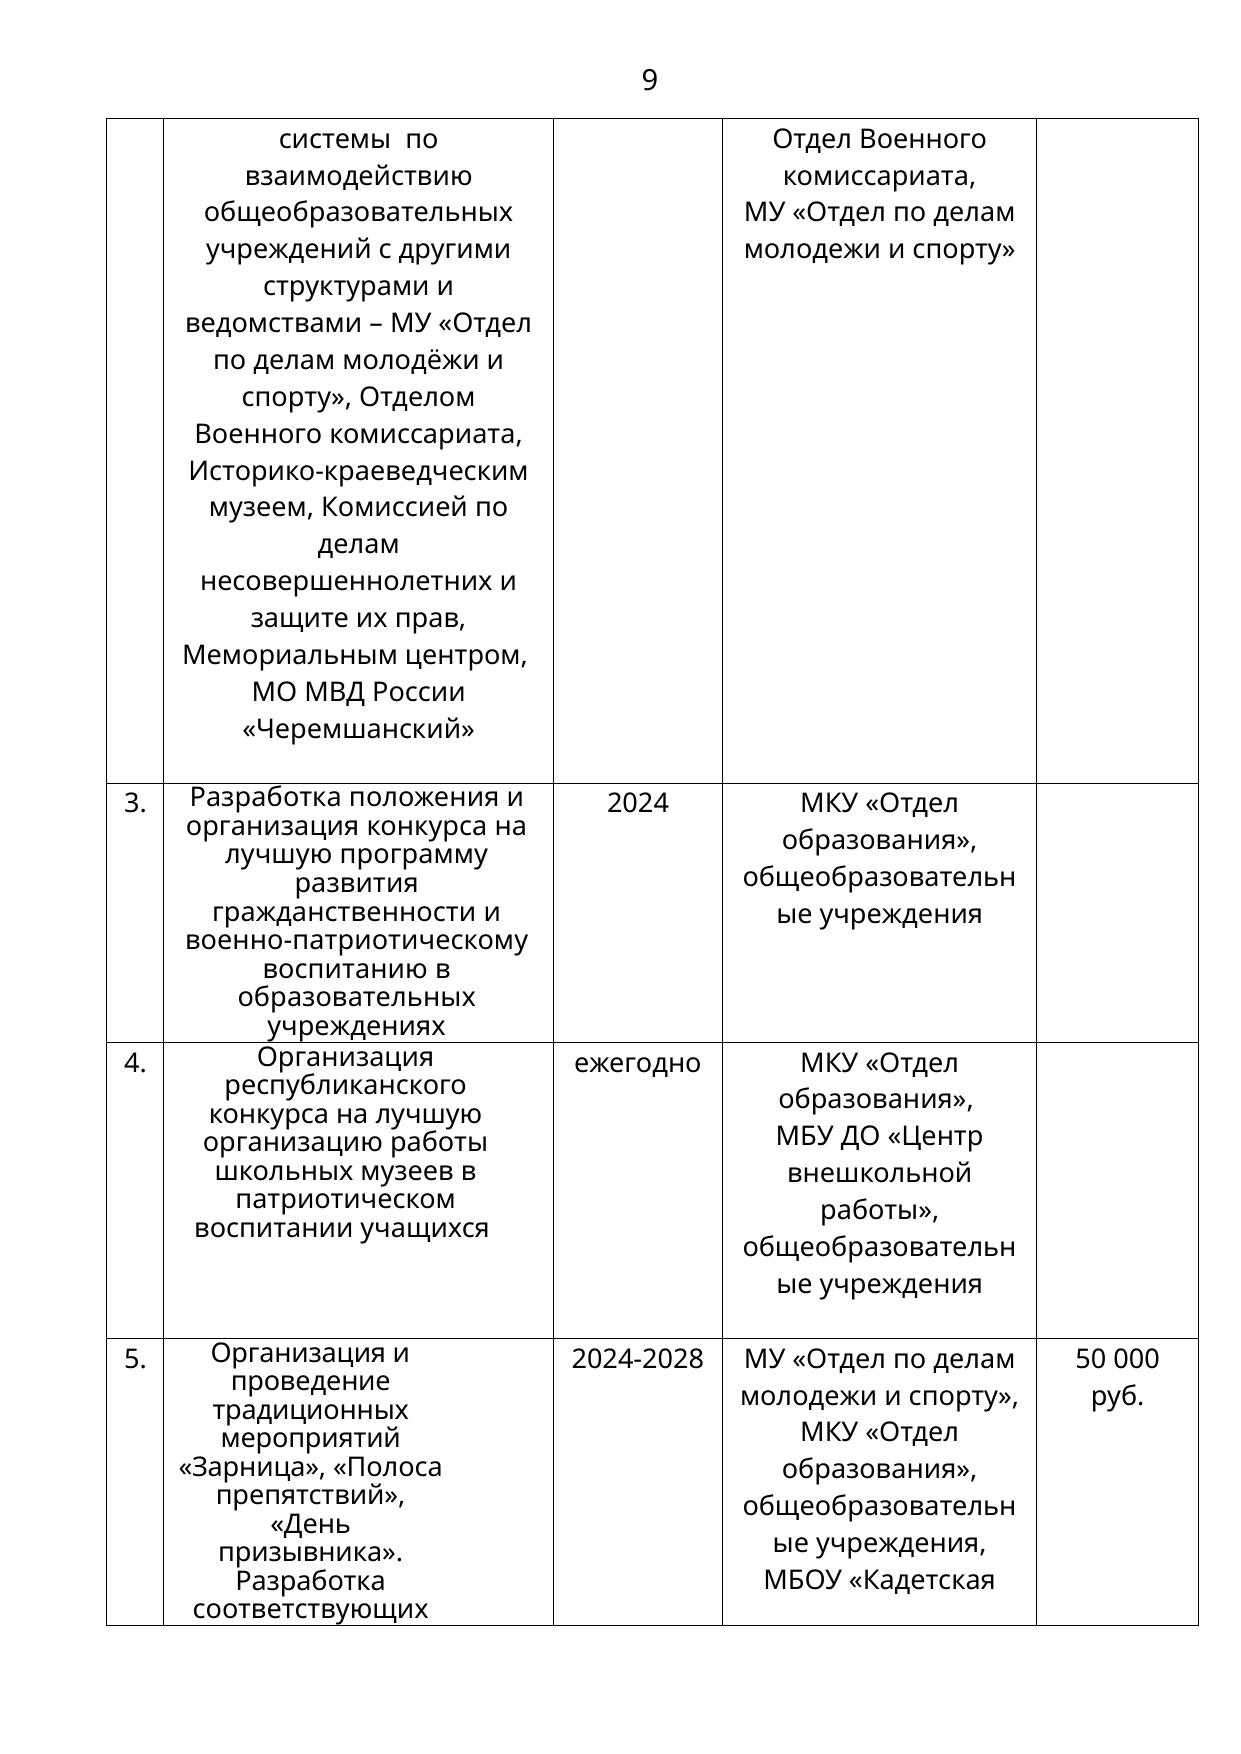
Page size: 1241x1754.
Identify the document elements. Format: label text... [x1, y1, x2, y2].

table_cell 50 000 руб. [1037, 1339, 1198, 1624]
table_cell 2024 [554, 784, 722, 1042]
table_cell [1037, 784, 1198, 1042]
table_cell Организация и проведение традиционных мероприятий «Зарница», «Полоса препятствий», «День призывника». Разработка соответствующих положений. [446, 1339, 553, 1624]
table_cell [554, 119, 722, 783]
table_cell Организация и проведение традиционных мероприятий «Зарница», «Полоса препятствий», «День призывника». Разработка соответствующих положений. [164, 1339, 174, 1624]
table_cell Отдел Военного комиссариата, МУ «Отдел по делам молодежи и спорту» [723, 119, 1036, 783]
table_cell [1037, 1043, 1198, 1338]
table_cell МУ «Отдел по делам молодежи и спорту», МКУ «Отдел образования», общеобразовательные учреждения, МБОУ «Кадетская [723, 1339, 1036, 1624]
table_cell МКУ «Отдел образования», МБУ ДО «Центр внешкольной работы», общеобразовательные учреждения [723, 1043, 1036, 1338]
table_cell Разработка положения и организация конкурса на лучшую программу развития гражданственности и военно-патриотическому воспитанию в образовательных учреждениях [164, 784, 269, 1042]
table_cell [107, 119, 163, 783]
table_cell МКУ «Отдел образования», общеобразовательные учреждения [723, 784, 1036, 1042]
table_cell [1037, 119, 1198, 783]
table_cell 4. [107, 1043, 163, 1338]
table_cell Разработка положения и организация конкурса на лучшую программу развития гражданственности и военно-патриотическому воспитанию в образовательных учреждениях [302, 784, 553, 1042]
table_cell 3. [107, 784, 163, 1042]
table_cell 2024-2028 [554, 1339, 722, 1624]
table_cell Организация республиканского конкурса на лучшую организацию работы школьных музеев в патриотическом воспитании учащихся [164, 1043, 553, 1338]
table_cell ежегодно [554, 1043, 722, 1338]
table_cell системы по взаимодействию общеобразовательных учреждений с другими структурами и ведомствами – МУ «Отдел по делам молодёжи и спорту», Отделом Военного комиссариата, Историко-краеведческим музеем, Комиссией по делам несовершеннолетних и защите их прав, Мемориальным центром, МО МВД России «Черемшанский» [164, 119, 553, 783]
table_cell 5. [107, 1339, 163, 1624]
